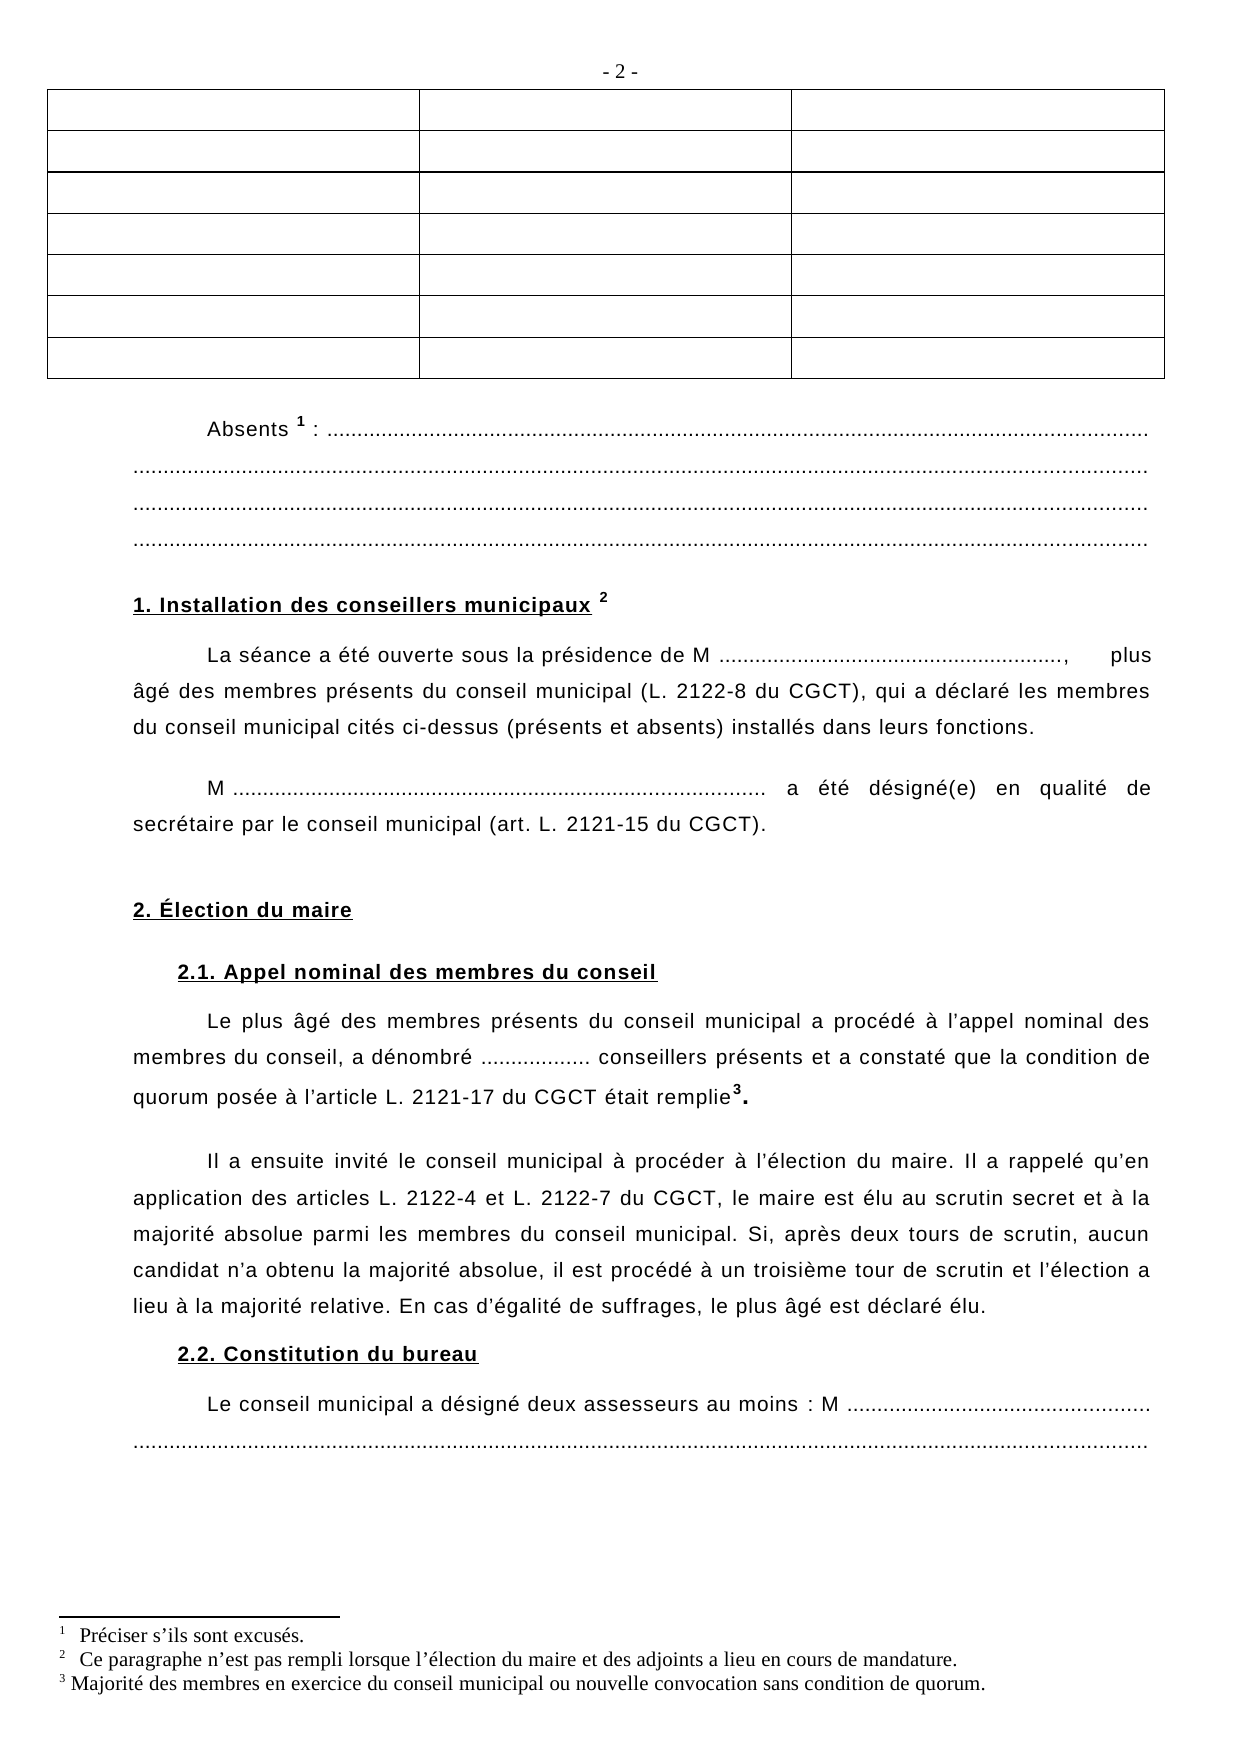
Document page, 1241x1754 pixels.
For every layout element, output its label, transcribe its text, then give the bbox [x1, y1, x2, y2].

table_cell [792, 173, 1164, 213]
subtitle 2.2. Constitution du bureau [177, 1342, 1152, 1366]
table_cell [792, 90, 1164, 130]
table_cell [792, 338, 1164, 378]
text Ce paragraphe n’est pas rempli lorsque l’élection du maire et des adjoints a lieu en cours de mandature. [59, 1647, 1181, 1671]
table_cell [420, 173, 791, 213]
text Absents : [133, 417, 1181, 442]
text Il a ensuite invité le conseil municipal à procéder à l’élection du maire. Il a rappelé qu’en application des articles L. 2122-4 et L. 2122-7 du CGCT, le maire est élu au scrutin secret et à la majorité absolue parmi les membres du conseil municipal. Si, après deux tours de scrutin, aucun candidat n’a obtenu la majorité absolue, il est procédé à un troisième tour de scrutin et l’élection a lieu à la majorité relative. En cas d’égalité de suffrages, le plus âgé est déclaré élu. [133, 1149, 1152, 1318]
table_cell [420, 90, 791, 130]
text M a été désigné(e) en qualité de secrétaire par le conseil municipal (art. L. 2121-15 du CGCT). [133, 776, 1152, 836]
subtitle 2. Élection du maire [133, 898, 1152, 922]
table_cell [48, 338, 419, 378]
table_cell [48, 173, 419, 213]
text Le plus âgé des membres présents du conseil municipal a procédé à l’appel nominal des membres du conseil, a dénombré conseillers présents et a constaté que la condition de quorum posée à l’article L. 2121-17 du CGCT était remplie. [133, 1009, 1152, 1110]
table_cell [792, 131, 1164, 171]
text Majorité des membres en exercice du conseil municipal ou nouvelle convocation sans condition de quorum. [59, 1671, 1181, 1695]
table_cell [48, 296, 419, 337]
table_cell [48, 214, 419, 254]
table_cell [48, 90, 419, 130]
table_cell [48, 255, 419, 295]
text Préciser s’ils sont excusés. [59, 1623, 1181, 1647]
table_cell [792, 296, 1164, 337]
table_cell [420, 131, 791, 171]
table_cell [420, 338, 791, 378]
subtitle 1. Installation des conseillers municipaux [133, 589, 1152, 618]
table_cell [420, 255, 791, 295]
subtitle 2.1. Appel nominal des membres du conseil [177, 960, 1152, 984]
table_cell [792, 255, 1164, 295]
table_cell [792, 214, 1164, 254]
table_cell [420, 214, 791, 254]
text La séance a été ouverte sous la présidence de M , plus âgé des membres présents du conseil municipal (L. 2122-8 du CGCT), qui a déclaré les membres du conseil municipal cités ci-dessus (présents et absents) installés dans leurs fonctions. [133, 643, 1152, 739]
table_cell [48, 131, 419, 171]
table_cell [420, 296, 791, 337]
text Le conseil municipal a désigné deux assesseurs au moins : M [133, 1391, 1181, 1416]
